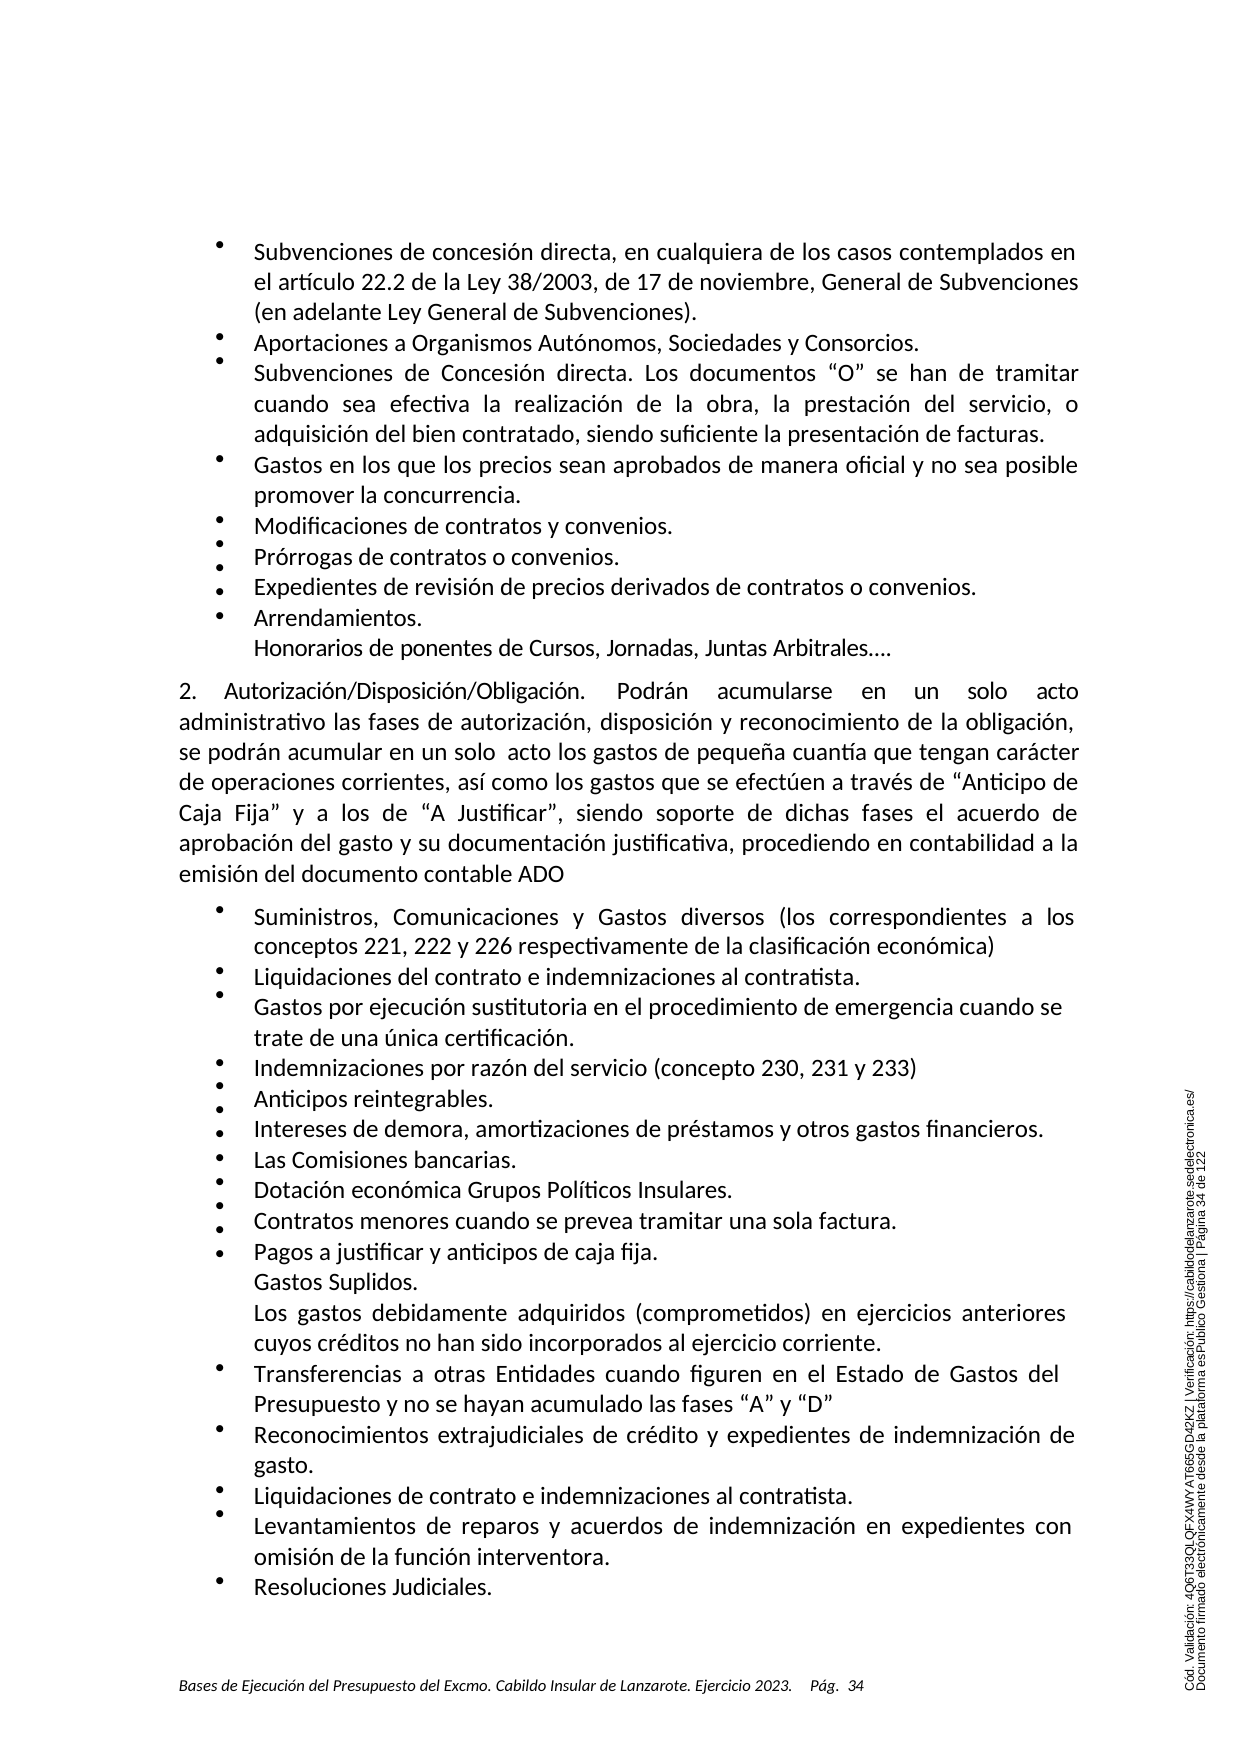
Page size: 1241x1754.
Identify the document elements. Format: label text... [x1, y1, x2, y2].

text conceptos 221, 222 y 226 respectivamente de la clasificación económica) Liquidaciones del contrato e indemnizaciones al contratista. [254, 931, 1082, 992]
text  [216, 1361, 228, 1380]
text  [216, 1507, 228, 1526]
text  [216, 537, 228, 556]
text un [914, 677, 942, 705]
text  [216, 609, 228, 628]
text  [216, 1483, 228, 1502]
text Honorarios de ponentes de Cursos, Jornadas, Juntas Arbitrales.... [254, 632, 1082, 663]
text  [216, 513, 228, 532]
text se podrán acumular en un solo acto los gastos de pequeña cuantía que tengan carácter de operaciones corrientes, así como los gastos que se efectúen a través de “Anticipo de Caja Fija” y a los de “A Justificar”, siendo soporte de dichas fases el acuerdo de aprobación del gasto y su documentación justificativa, procediendo en contabilidad a la emisión del documento contable ADO [179, 736, 1080, 888]
text  [216, 1103, 228, 1122]
text Resoluciones Judiciales. [254, 1571, 1082, 1602]
text  [216, 452, 228, 471]
text Reconocimientos extrajudiciales de crédito y expedientes de indemnización de gasto. [254, 1419, 1082, 1480]
text  [216, 1247, 228, 1266]
text solo [967, 677, 1011, 705]
text el artículo 22.2 de la Ley 38/2003, de 17 de noviembre, General de Subvenciones (en adelante Ley General de Subvenciones). [254, 266, 1079, 327]
text  [216, 1574, 228, 1593]
text acumularse [717, 677, 836, 705]
text Podrán [617, 677, 692, 705]
text  [216, 1079, 228, 1098]
text  [216, 1422, 228, 1441]
text  [216, 988, 228, 1007]
text  [216, 1223, 228, 1242]
text  [216, 1056, 228, 1074]
text Gastos por ejecución sustitutoria en el procedimiento de emergencia cuando se trate de una única certificación. [254, 992, 1082, 1053]
text Intereses de demora, amortizaciones de préstamos y otros gastos financieros. Las Comisiones bancarias. [254, 1114, 1069, 1175]
text Indemnizaciones por razón del servicio (concepto 230, 231 y 233) Anticipos reintegrables. [254, 1053, 950, 1114]
text  [216, 561, 228, 580]
text  [216, 1151, 228, 1170]
text Gastos Suplidos. [254, 1266, 1082, 1297]
text Levantamientos de reparos y acuerdos de indemnización en expedientes con omisión de la función interventora. [254, 1510, 1082, 1571]
text Modificaciones de contratos y convenios. Prórrogas de contratos o convenios. [254, 510, 766, 571]
text  [216, 238, 228, 257]
text  [216, 354, 228, 373]
text  [216, 1199, 228, 1218]
text Transferencias a otras Entidades cuando figuren en el Estado de Gastos del Presupuesto y no se hayan acumulado las fases “A” y “D” [254, 1358, 1082, 1419]
text  [216, 903, 228, 922]
text 2. [179, 677, 200, 705]
text Bases de Ejecución del Presupuesto del Excmo. Cabildo Insular de Lanzarote. Ejercicio 2023. Pág. 34 [179, 1676, 868, 1695]
text Autorización/Disposición/Obligación. [224, 677, 592, 705]
text Dotación económica Grupos Políticos Insulares. [254, 1175, 1082, 1205]
text Expedientes de revisión de precios derivados de contratos o convenios. Arrendamientos. [254, 571, 1082, 632]
text Suministros, Comunicaciones y Gastos diversos (los correspondientes a los [254, 903, 1082, 930]
text administrativo las fases de autorización, disposición y reconocimiento de la obligación, [179, 708, 1082, 736]
text Cód. Validación: 4Q6T33QLQFX4WYAT665GD42KZ | Verificación: https://cabildodelanzarote.sedelectronica.es/ Documento firmado electrónicamente desde la plataforma esPublico Gestiona | Página 34 de 122 [1183, 1073, 1208, 1694]
text Liquidaciones de contrato e indemnizaciones al contratista. [254, 1480, 1082, 1510]
text Subvenciones de Concesión directa. Los documentos “O” se han de tramitar cuando sea efectiva la realización de la obra, la prestación del servicio, o adquisición del bien contratado, siendo suficiente la presentación de facturas. [254, 358, 1080, 449]
text Aportaciones a Organismos Autónomos, Sociedades y Consorcios. [254, 327, 1082, 358]
text  [216, 1127, 228, 1146]
text en [861, 677, 889, 705]
text  [216, 585, 228, 604]
text  [216, 964, 228, 983]
text Los gastos debidamente adquiridos (comprometidos) en ejercicios anteriores cuyos créditos no han sido incorporados al ejercicio corriente. [254, 1297, 1082, 1358]
text  [216, 1175, 228, 1194]
text Subvenciones de concesión directa, en cualquiera de los casos contemplados en [254, 238, 1082, 266]
text  [216, 330, 228, 349]
text Gastos en los que los precios sean aprobados de manera oficial y no sea posible promover la concurrencia. [254, 449, 1080, 510]
text acto [1036, 677, 1082, 705]
text Contratos menores cuando se prevea tramitar una sola factura. Pagos a justificar y anticipos de caja fija. [254, 1205, 950, 1266]
